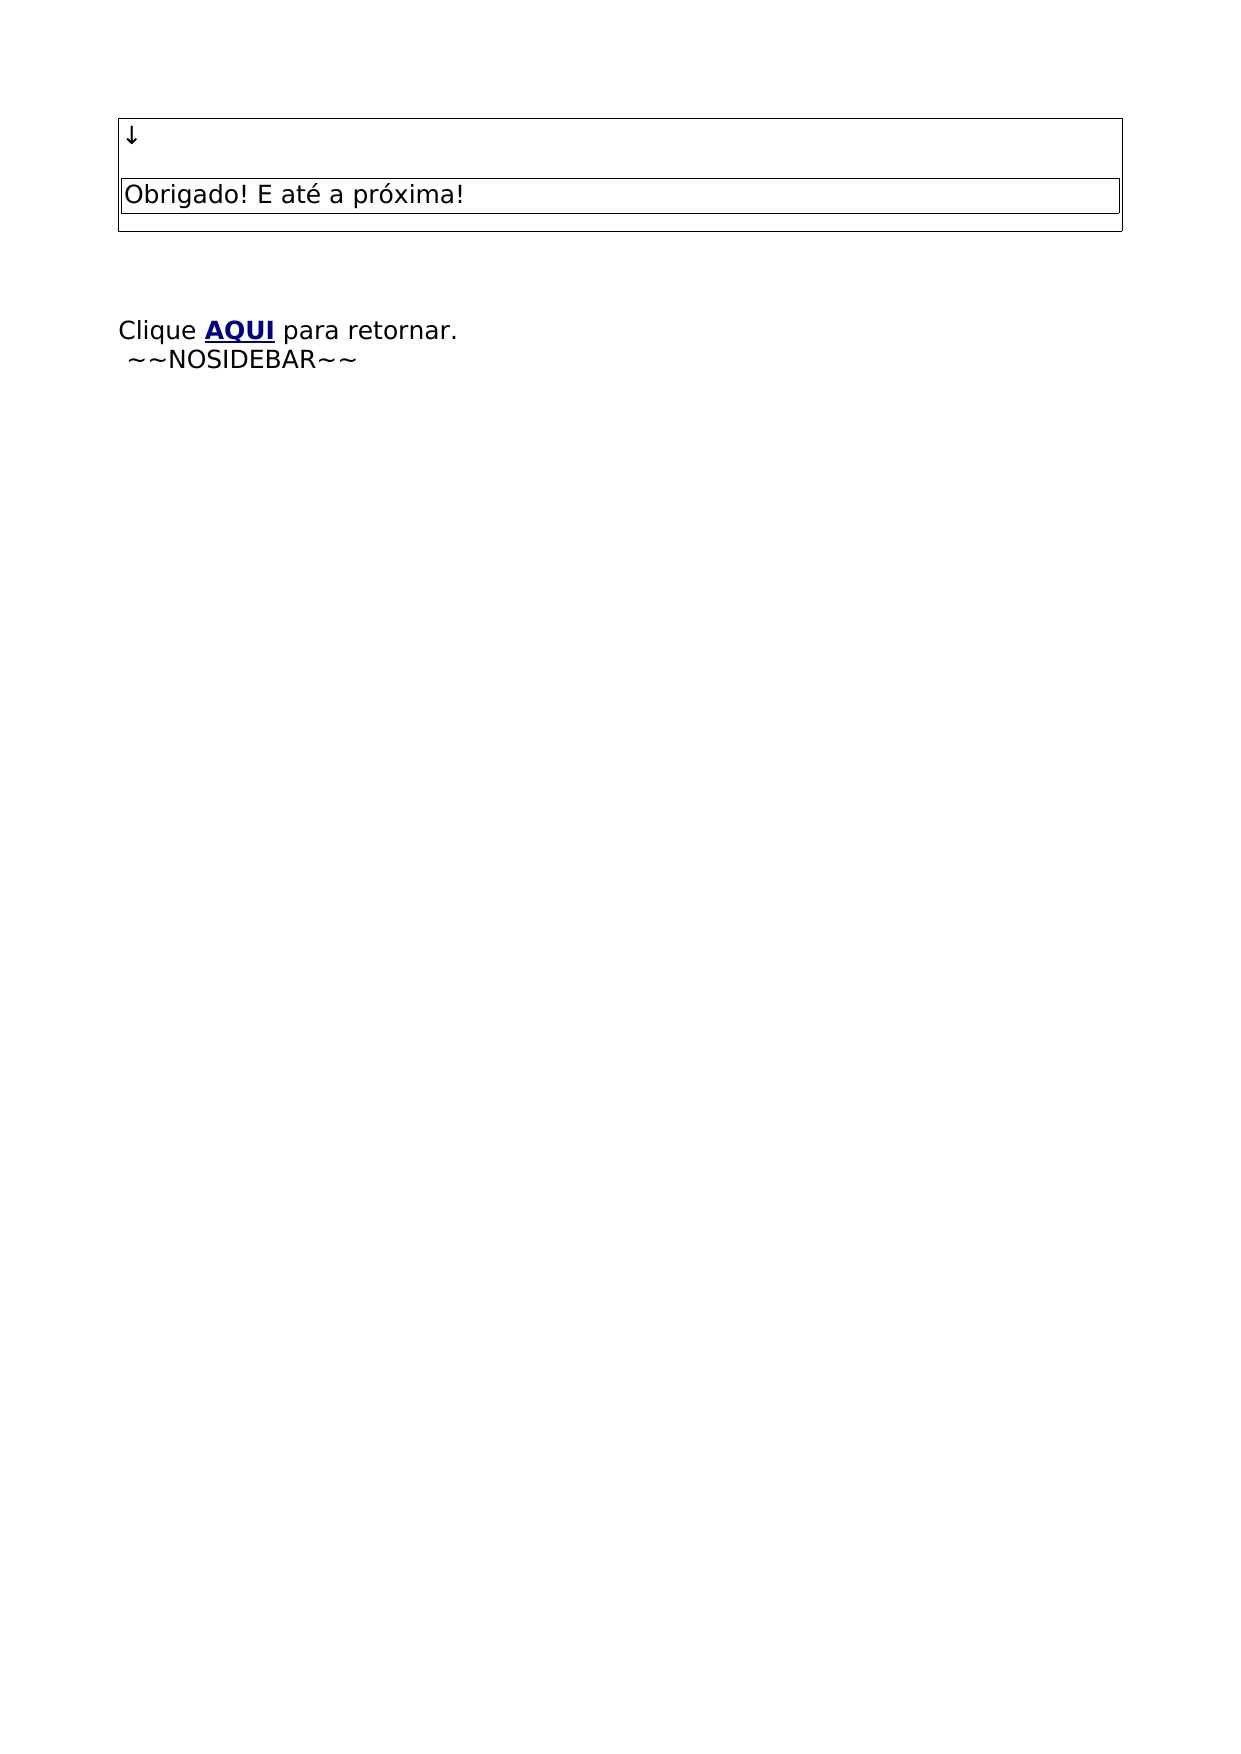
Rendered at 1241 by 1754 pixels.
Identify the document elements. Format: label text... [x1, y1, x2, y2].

table_header ↓ [119, 119, 1122, 231]
table_header Obrigado! E até a próxima! [122, 179, 1119, 213]
text Clique AQUI para retornar. ~~NOSIDEBAR~~ [118, 316, 1122, 374]
